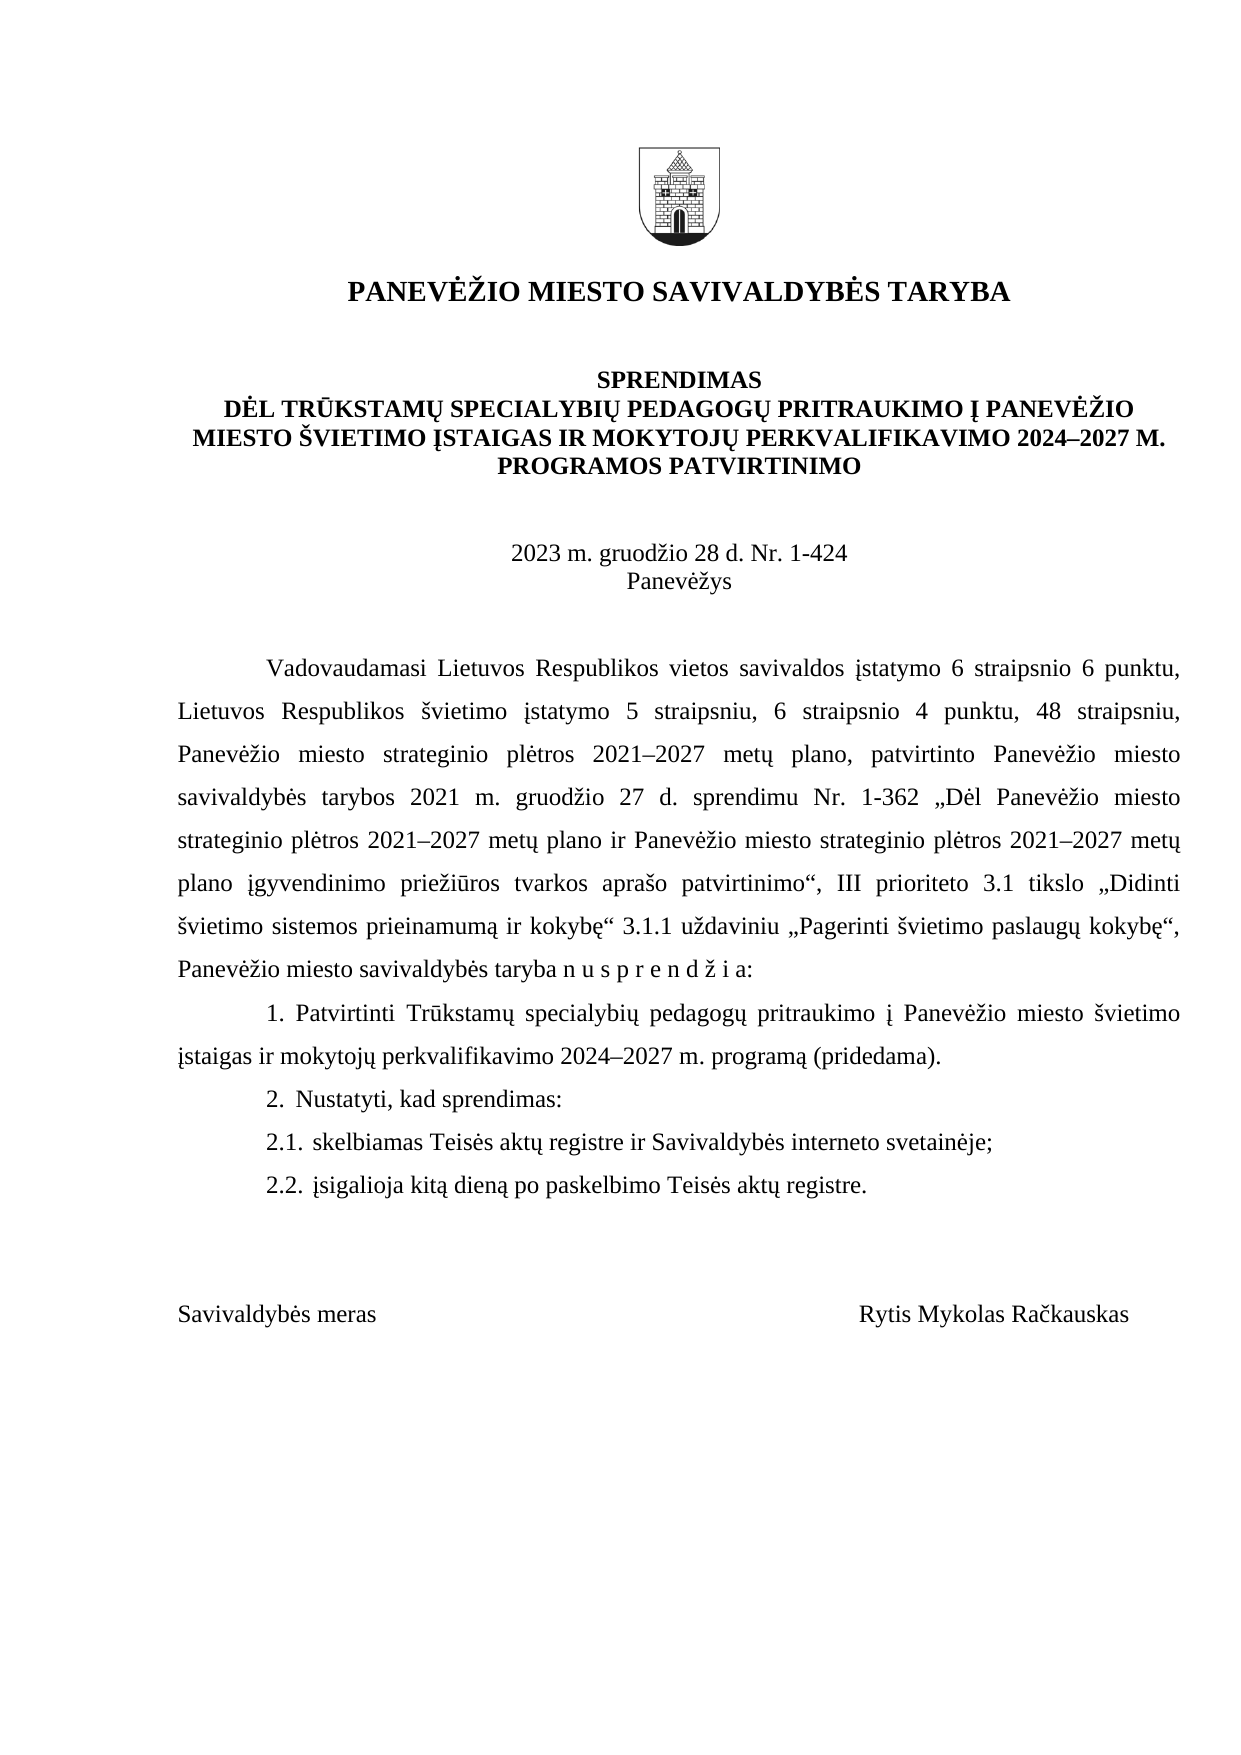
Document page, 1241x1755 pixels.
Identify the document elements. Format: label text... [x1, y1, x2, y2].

text 2.1. skelbiamas Teisės aktų registre ir Savivaldybės interneto svetainėje; [177, 1127, 1181, 1156]
text 2023 m. gruodžio 28 d. Nr. 1-424 [177, 538, 1181, 566]
text 2.2. įsigalioja kitą dieną po paskelbimo Teisės aktų registre. [177, 1170, 1181, 1199]
text PANEVĖŽIO MIESTO SAVIVALDYBĖS TARYBA [177, 274, 1181, 308]
text Savivaldybės meras Rytis Mykolas Račkauskas [177, 1299, 1181, 1328]
text DĖL TRŪKSTAMŲ SPECIALYBIŲ PEDAGOGŲ PRITRAUKIMO Į PANEVĖŽIO MIESTO ŠVIETIMO ĮSTAIGAS IR MOKYTOJŲ PERKVALIFIKAVIMO 2024–2027 M. PROGRAMOS PATVIRTINIMO [177, 394, 1181, 480]
text Panevėžys [177, 566, 1181, 595]
text 2. Nustatyti, kad sprendimas: [177, 1084, 1181, 1113]
subtitle SPRENDIMAS [177, 365, 1181, 394]
text 1. Patvirtinti Trūkstamų specialybių pedagogų pritraukimo į Panevėžio miesto švietimo įstaigas ir mokytojų perkvalifikavimo 2024–2027 m. programą (pridedama). [177, 998, 1181, 1069]
text Vadovaudamasi Lietuvos Respublikos vietos savivaldos įstatymo 6 straipsnio 6 punktu, Lietuvos Respublikos švietimo įstatymo 5 straipsniu, 6 straipsnio 4 punktu, 48 straipsniu, Panevėžio miesto strateginio plėtros 2021–2027 metų plano, patvirtinto Panevėžio miesto savivaldybės tarybos 2021 m. gruodžio 27 d. sprendimu Nr. 1-362 „Dėl Panevėžio miesto strateginio plėtros 2021–2027 metų plano ir Panevėžio miesto strateginio plėtros 2021–2027 metų plano įgyvendinimo priežiūros tvarkos aprašo patvirtinimo“, III prioriteto 3.1 tikslo „Didinti švietimo sistemos prieinamumą ir kokybę“ 3.1.1 uždaviniu „Pagerinti švietimo paslaugų kokybę“, Panevėžio miesto savivaldybės taryba n u s p r e n d ž i a: [177, 653, 1181, 983]
